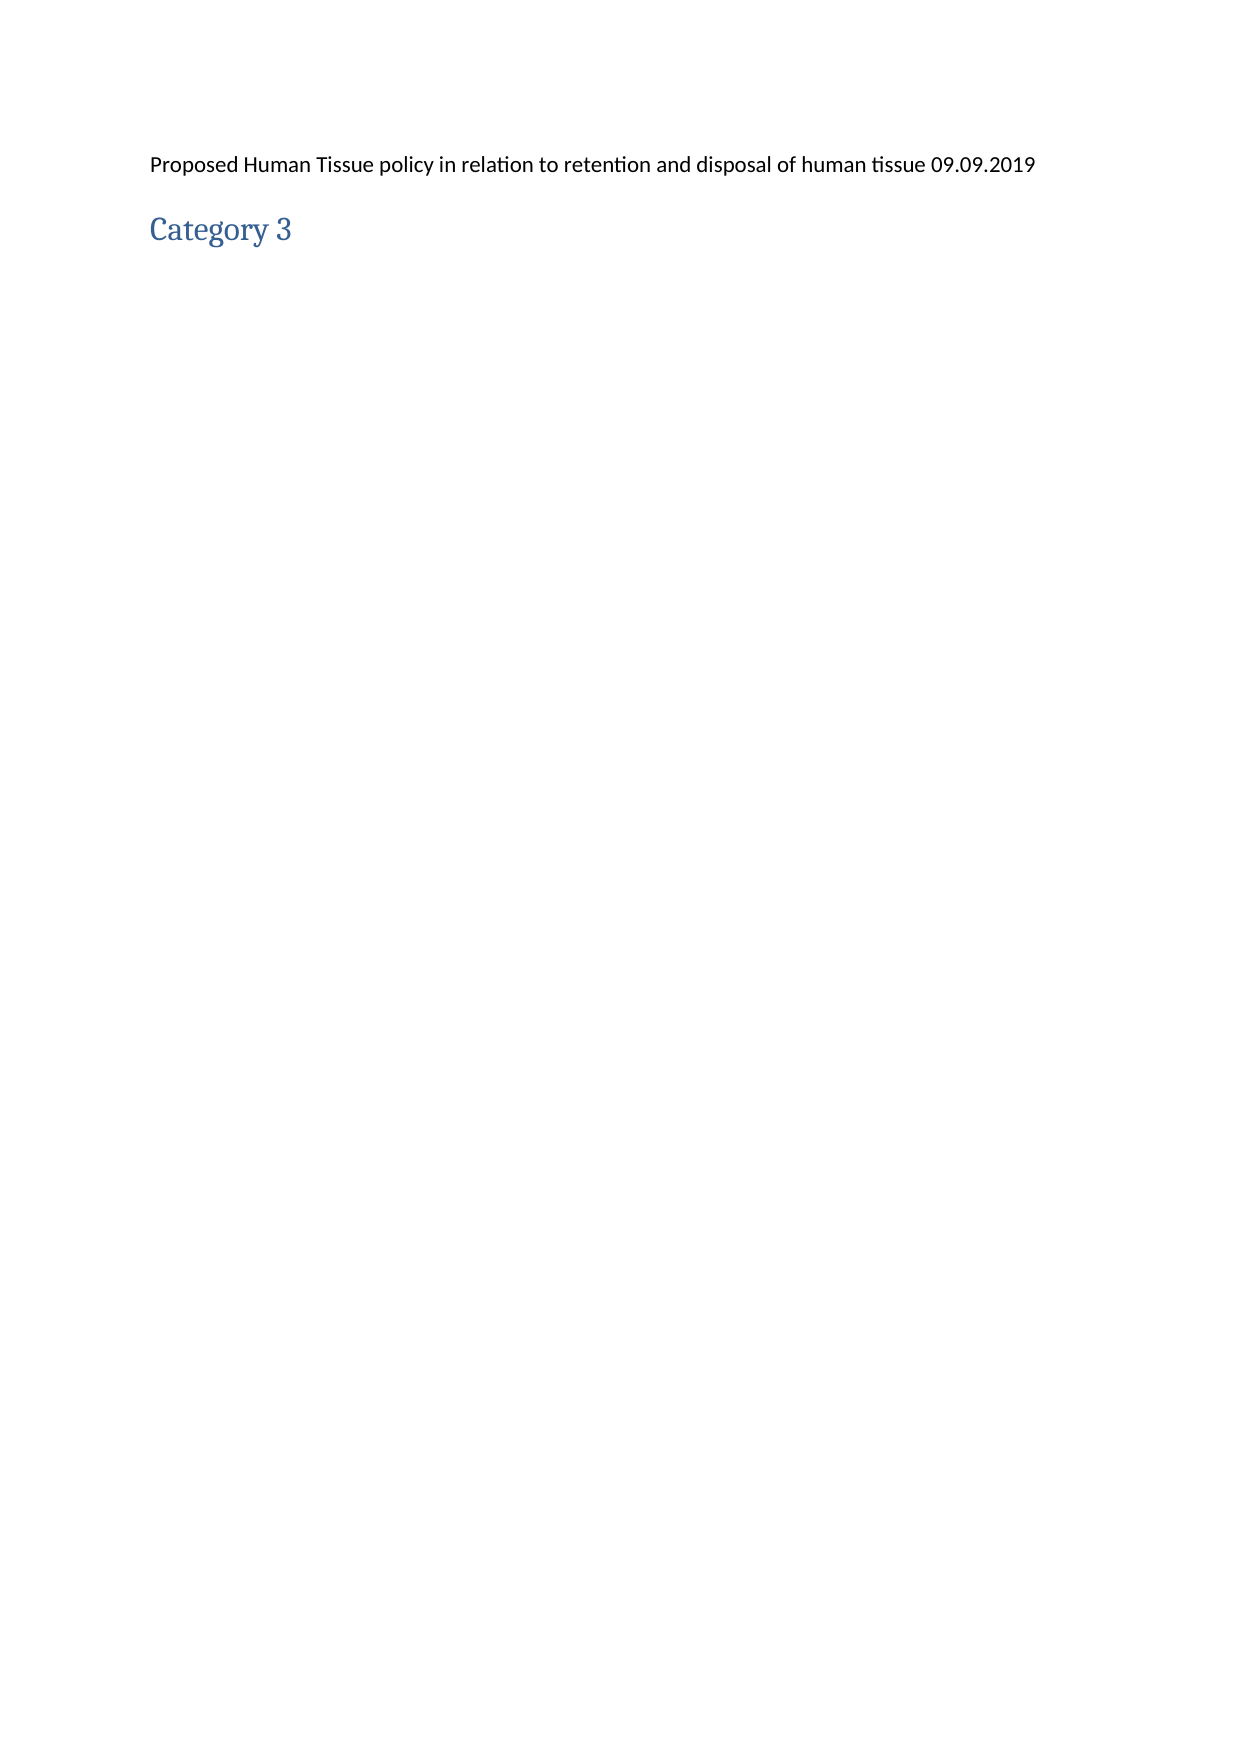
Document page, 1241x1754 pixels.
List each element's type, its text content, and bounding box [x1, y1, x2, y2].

subtitle Category 3 [150, 210, 1090, 248]
